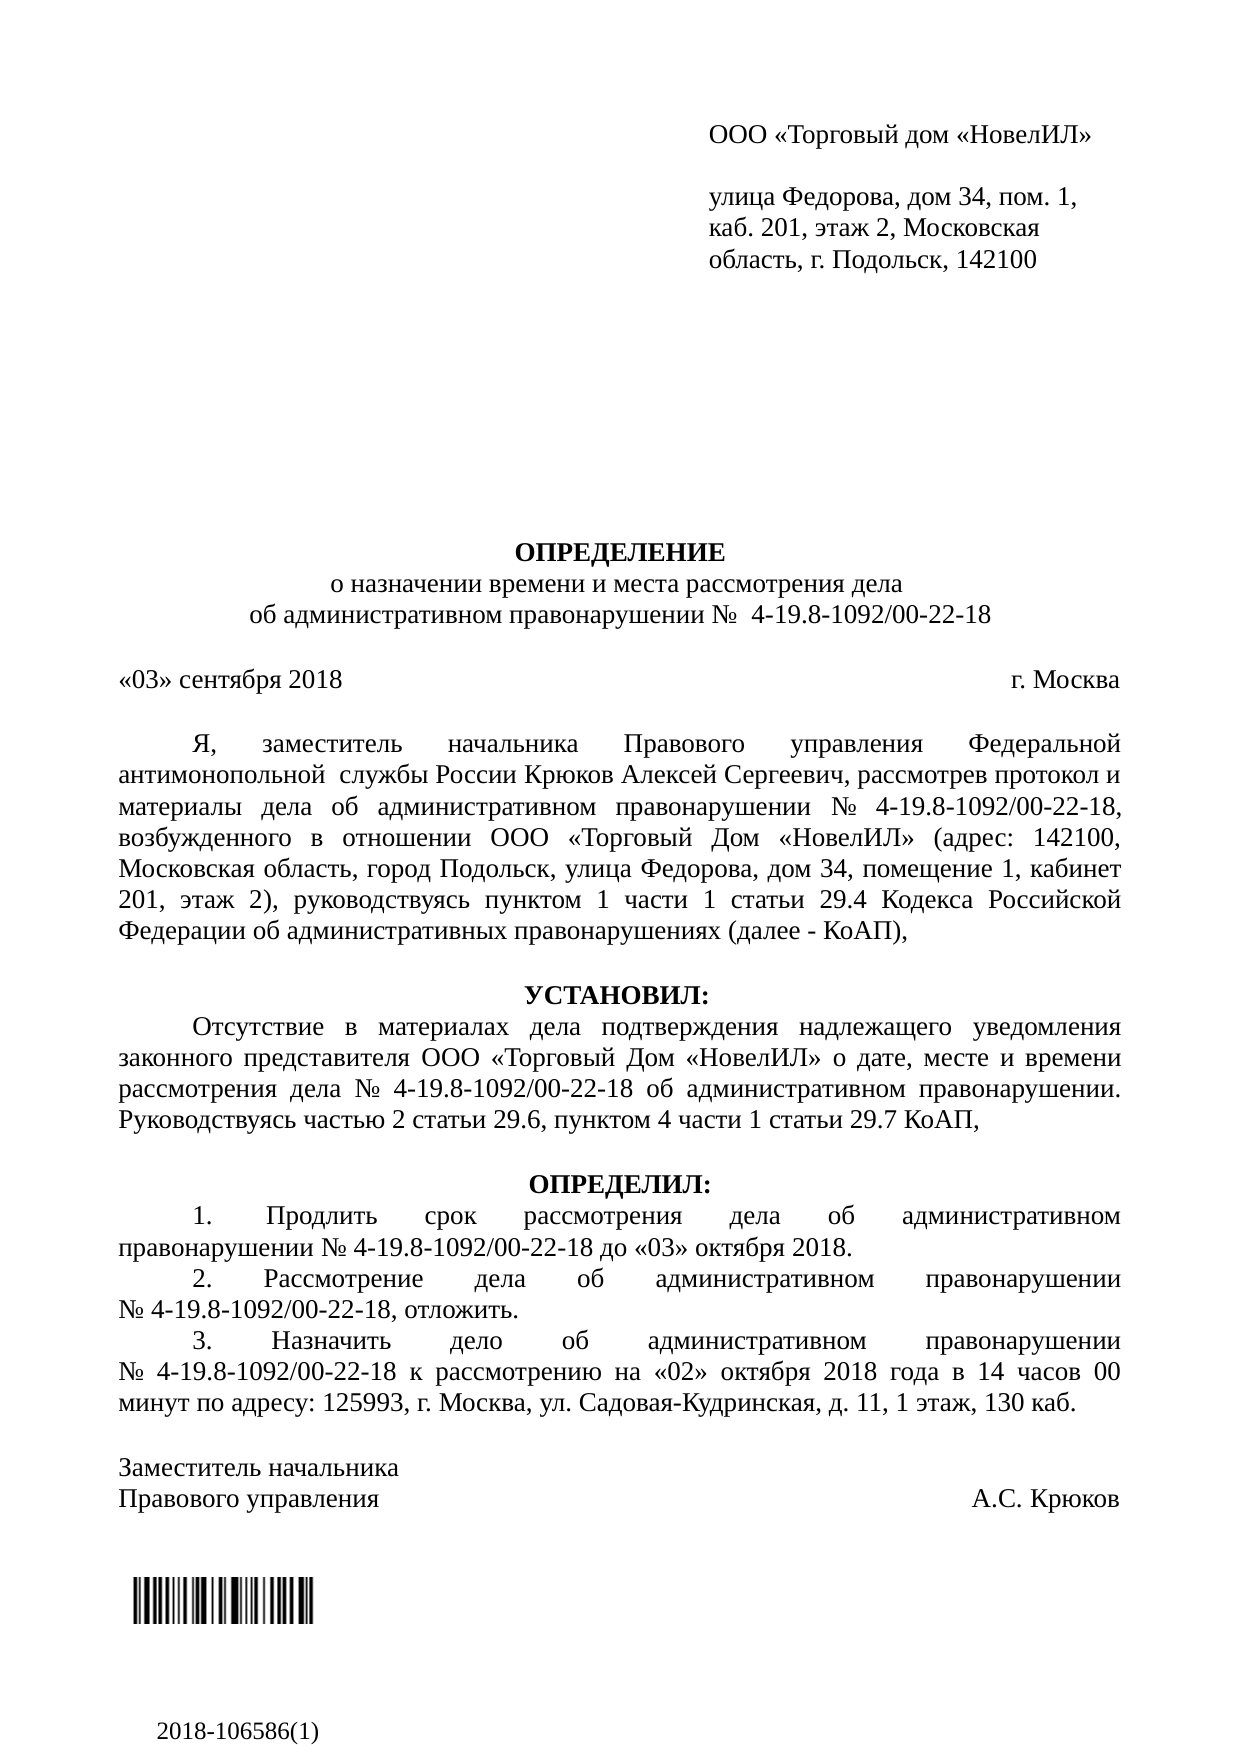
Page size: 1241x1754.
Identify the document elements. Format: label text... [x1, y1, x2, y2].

text ОПРЕДЕЛЕНИЕ [118, 536, 1122, 567]
text Я, заместитель начальника Правового управления Федеральной антимонопольной службы России Крюков Алексей Сергеевич, рассмотрев протокол и материалы дела об административном правонарушении № 4-19.8-1092/00-22-18, возбужденного в отношении ООО «Торговый Дом «НовелИЛ» (адрес: 142100, Московская область, город Подольск, улица Федорова, дом 34, помещение 1, кабинет 201, этаж 2), руководствуясь пунктом 1 части 1 статьи 29.4 Кодекса Российской Федерации об административных правонарушениях (далее - КоАП), [118, 727, 1122, 946]
text улица Федорова, дом 34, пом. 1, каб. 201, этаж 2, Московская область, г. Подольск, 142100 [708, 180, 1111, 274]
text ОПРЕДЕЛИЛ: [118, 1168, 1122, 1199]
text Правового управления А.С. Крюков [118, 1482, 1122, 1513]
text ООО «Торговый дом «НовелИЛ» [708, 118, 1111, 149]
text 1. Продлить срок рассмотрения дела об административном правонарушении № 4-19.8-1092/00-22-18 до «03» октября 2018. 2. Рассмотрение дела об административном правонарушении № 4-19.8-1092/00-22-18, отложить. 3. Назначить дело об административном правонарушении № 4-19.8-1092/00-22-18 к рассмотрению на «02» октября 2018 года в 14 часов 00 минут по адресу: 125993, г. Москва, ул. Садовая-Кудринская, д. 11, 1 этаж, 130 каб. [118, 1199, 1122, 1417]
text Отсутствие в материалах дела подтверждения надлежащего уведомления законного представителя ООО «Торговый Дом «НовелИЛ» о дате, месте и времени рассмотрения дела № 4-19.8-1092/00-22-18 об административном правонарушении. Руководствуясь частью 2 статьи 29.6, пунктом 4 части 1 статьи 29.7 КоАП, [118, 1010, 1122, 1135]
picture [118, 1577, 331, 1624]
text о назначении времени и места рассмотрения дела [118, 567, 1122, 598]
text об административном правонарушении № 4-19.8-1092/00-22-18 [118, 598, 1122, 629]
text «03» сентября 2018 г. Москва [118, 663, 1122, 694]
text Заместитель начальника [118, 1451, 1122, 1482]
text УСТАНОВИЛ: [118, 979, 1122, 1010]
